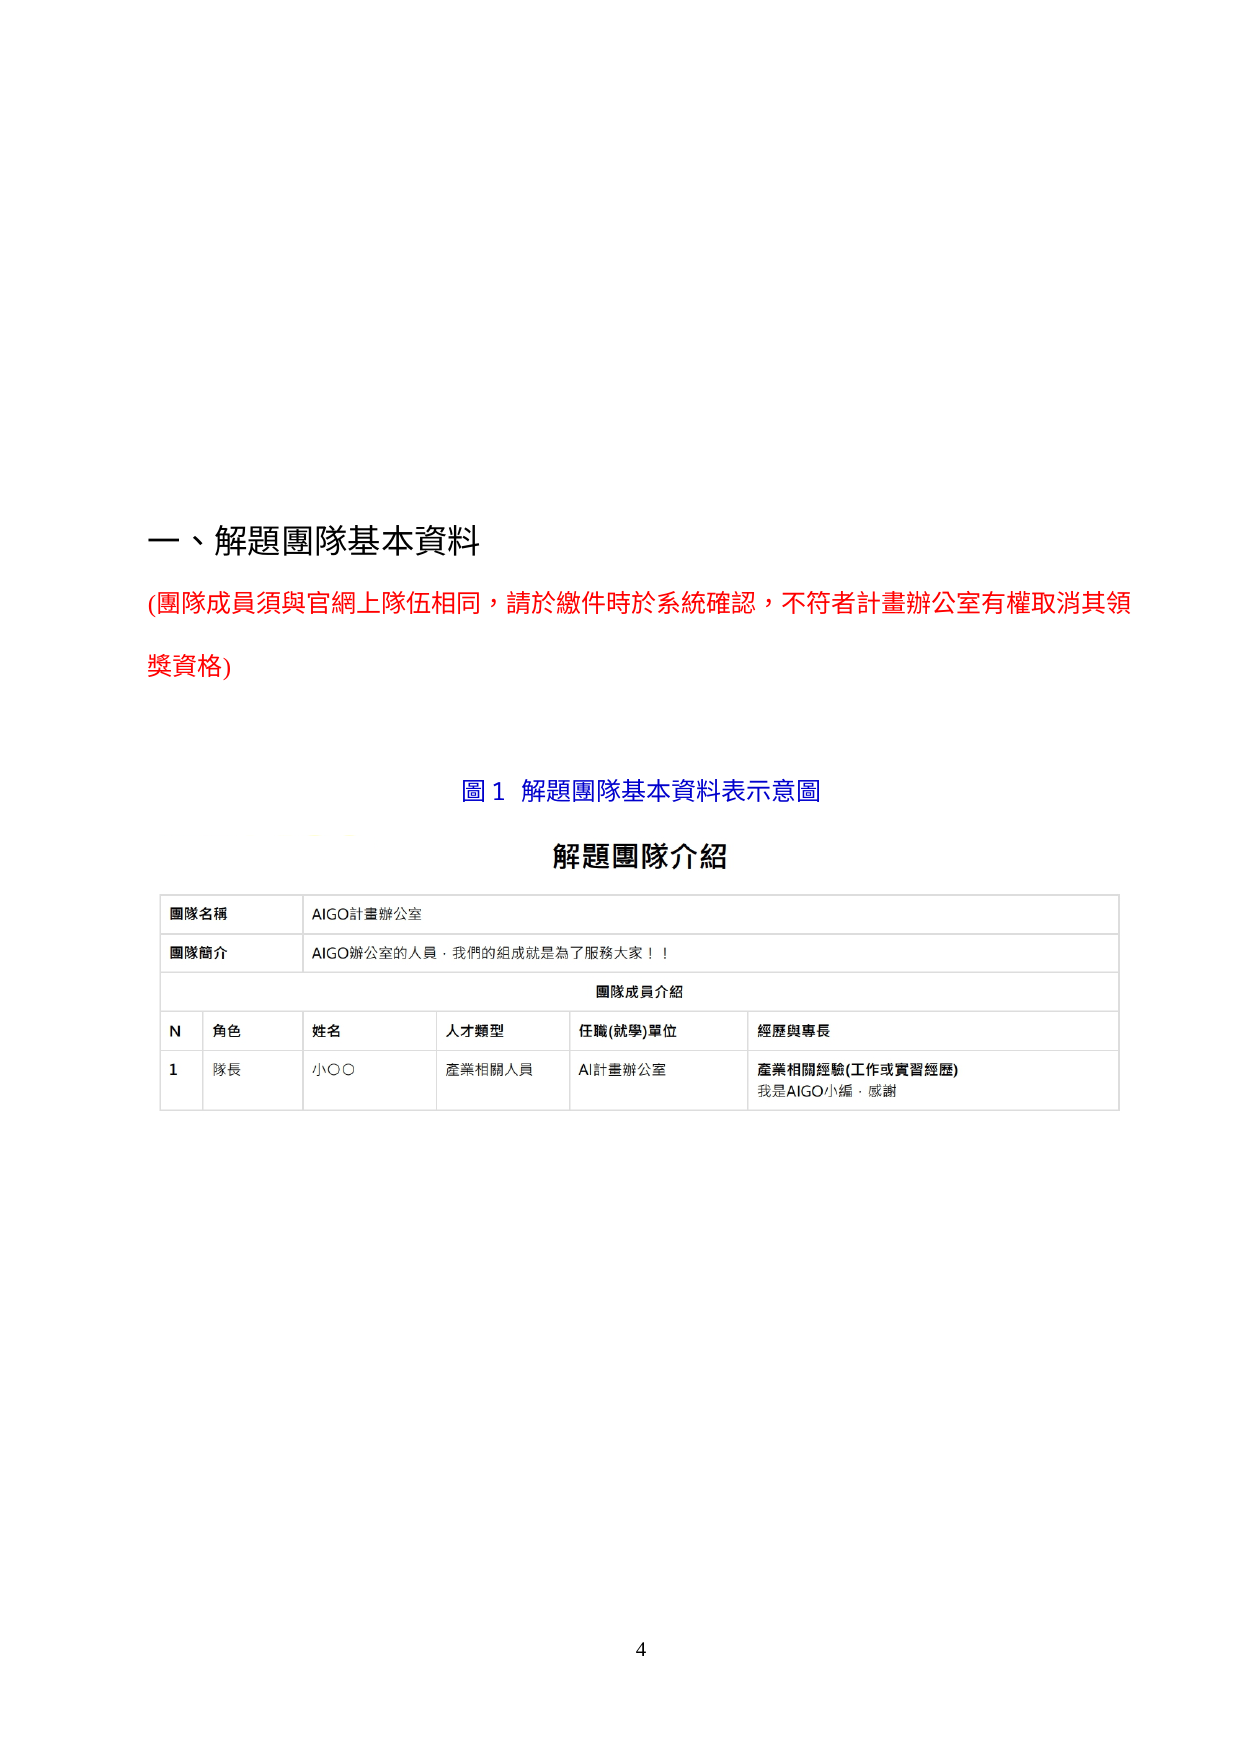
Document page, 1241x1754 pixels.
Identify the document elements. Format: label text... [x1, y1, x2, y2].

text 一、解題團隊基本資料 (團隊成員須與官網上隊伍相同，請於繳件時於系統確認，不符者計畫辦公室有權取消其領獎資格) [148, 498, 1134, 685]
text 圖1 解題團隊基本資料表示意圖 [148, 748, 1134, 810]
